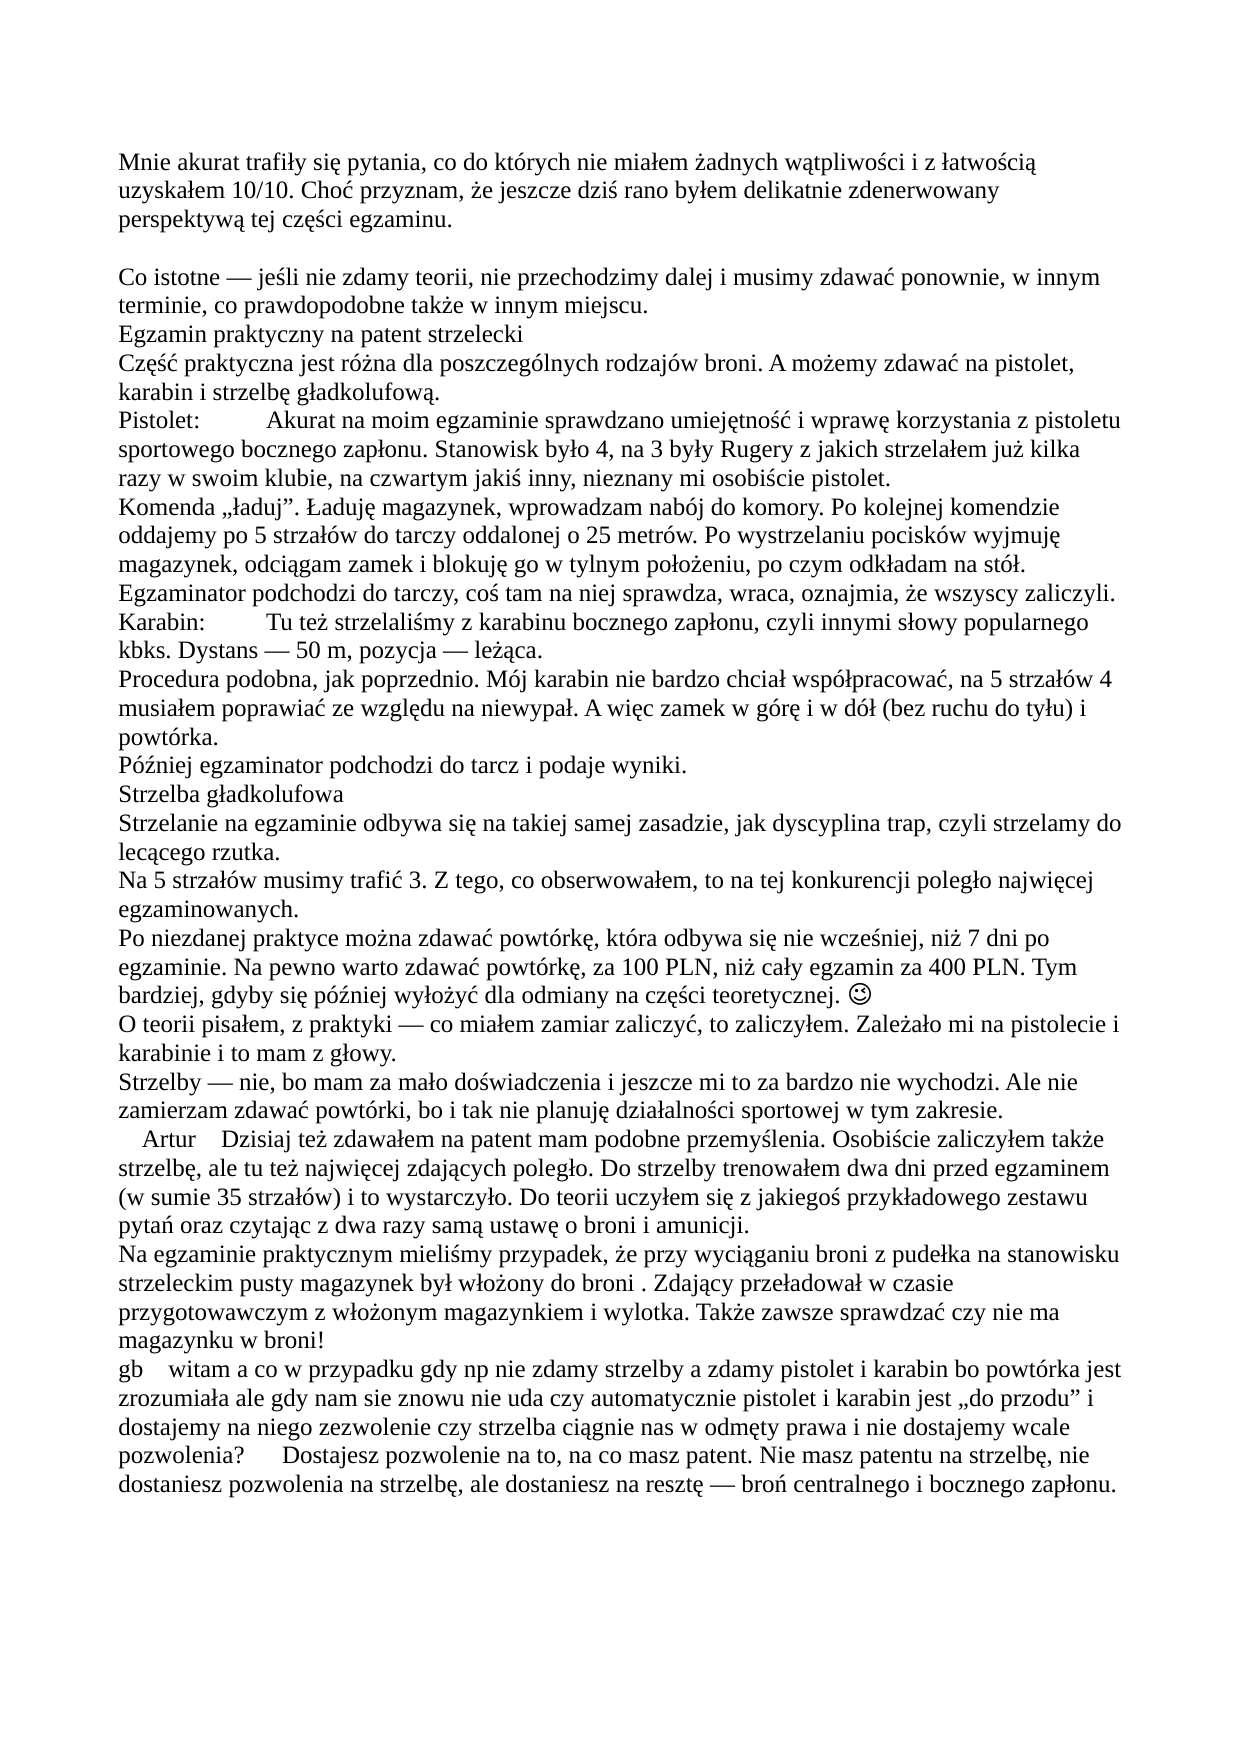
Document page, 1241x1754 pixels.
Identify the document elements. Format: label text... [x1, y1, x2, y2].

text Na 5 strzałów musimy trafić 3. Z tego, co obserwowałem, to na tej konkurencji poległo najwięcej egzaminowanych. [118, 866, 1122, 923]
text Pistolet: Akurat na moim egzaminie sprawdzano umiejętność i wprawę korzystania z pistoletu sportowego bocznego zapłonu. Stanowisk było 4, na 3 były Rugery z jakich strzelałem już kilka razy w swoim klubie, na czwartym jakiś inny, nieznany mi osobiście pistolet. [118, 406, 1122, 492]
text Egzamin praktyczny na patent strzelecki [118, 319, 1122, 348]
text Artur Dzisiaj też zdawałem na patent mam podobne przemyślenia. Osobiście zaliczyłem także strzelbę, ale tu też najwięcej zdających poległo. Do strzelby trenowałem dwa dni przed egzaminem (w sumie 35 strzałów) i to wystarczyło. Do teorii uczyłem się z jakiegoś przykładowego zestawu pytań oraz czytając z dwa razy samą ustawę o broni i amunicji. [118, 1124, 1122, 1239]
text Część praktyczna jest różna dla poszczególnych rodzajów broni. A możemy zdawać na pistolet, karabin i strzelbę gładkolufową. [118, 348, 1122, 406]
text Procedura podobna, jak poprzednio. Mój karabin nie bardzo chciał współpracować, na 5 strzałów 4 musiałem poprawiać ze względu na niewypał. A więc zamek w górę i w dół (bez ruchu do tyłu) i powtórka. [118, 664, 1122, 751]
text Na egzaminie praktycznym mieliśmy przypadek, że przy wyciąganiu broni z pudełka na stanowisku strzeleckim pusty magazynek był włożony do broni . Zdający przeładował w czasie przygotowawczym z włożonym magazynkiem i wylotka. Także zawsze sprawdzać czy nie ma magazynku w broni! [118, 1239, 1122, 1354]
text Strzelby — nie, bo mam za mało doświadczenia i jeszcze mi to za bardzo nie wychodzi. Ale nie zamierzam zdawać powtórki, bo i tak nie planuję działalności sportowej w tym zakresie. [118, 1067, 1122, 1124]
text gb witam a co w przypadku gdy np nie zdamy strzelby a zdamy pistolet i karabin bo powtórka jest zrozumiała ale gdy nam sie znowu nie uda czy automatycznie pistolet i karabin jest „do przodu” i dostajemy na niego zezwolenie czy strzelba ciągnie nas w odmęty prawa i nie dostajemy wcale pozwolenia? Dostajesz pozwolenie na to, na co masz patent. Nie masz patentu na strzelbę, nie dostaniesz pozwolenia na strzelbę, ale dostaniesz na resztę — broń centralnego i bocznego zapłonu. [118, 1354, 1122, 1498]
text Egzaminator podchodzi do tarczy, coś tam na niej sprawdza, wraca, oznajmia, że wszyscy zaliczyli. [118, 578, 1122, 607]
text Karabin: Tu też strzelaliśmy z karabinu bocznego zapłonu, czyli innymi słowy popularnego kbks. Dystans — 50 m, pozycja — leżąca. [118, 607, 1122, 664]
text Mnie akurat trafiły się pytania, co do których nie miałem żadnych wątpliwości i z łatwością uzyskałem 10/10. Choć przyznam, że jeszcze dziś rano byłem delikatnie zdenerwowany perspektywą tej części egzaminu. [118, 147, 1122, 233]
text Strzelanie na egzaminie odbywa się na takiej samej zasadzie, jak dyscyplina trap, czyli strzelamy do lecącego rzutka. [118, 808, 1122, 866]
text O teorii pisałem, z praktyki — co miałem zamiar zaliczyć, to zaliczyłem. Zależało mi na pistolecie i karabinie i to mam z głowy. [118, 1009, 1122, 1067]
text Strzelba gładkolufowa [118, 779, 1122, 808]
text Po niezdanej praktyce można zdawać powtórkę, która odbywa się nie wcześniej, niż 7 dni po egzaminie. Na pewno warto zdawać powtórkę, za 100 PLN, niż cały egzamin za 400 PLN. Tym bardziej, gdyby się później wyłożyć dla odmiany na części teoretycznej. 😉 [118, 923, 1122, 1009]
text Później egzaminator podchodzi do tarcz i podaje wyniki. [118, 751, 1122, 779]
text Komenda „ładuj”. Ładuję magazynek, wprowadzam nabój do komory. Po kolejnej komendzie oddajemy po 5 strzałów do tarczy oddalonej o 25 metrów. Po wystrzelaniu pocisków wyjmuję magazynek, odciągam zamek i blokuję go w tylnym położeniu, po czym odkładam na stół. [118, 492, 1122, 578]
text Co istotne — jeśli nie zdamy teorii, nie przechodzimy dalej i musimy zdawać ponownie, w innym terminie, co prawdopodobne także w innym miejscu. [118, 262, 1122, 319]
